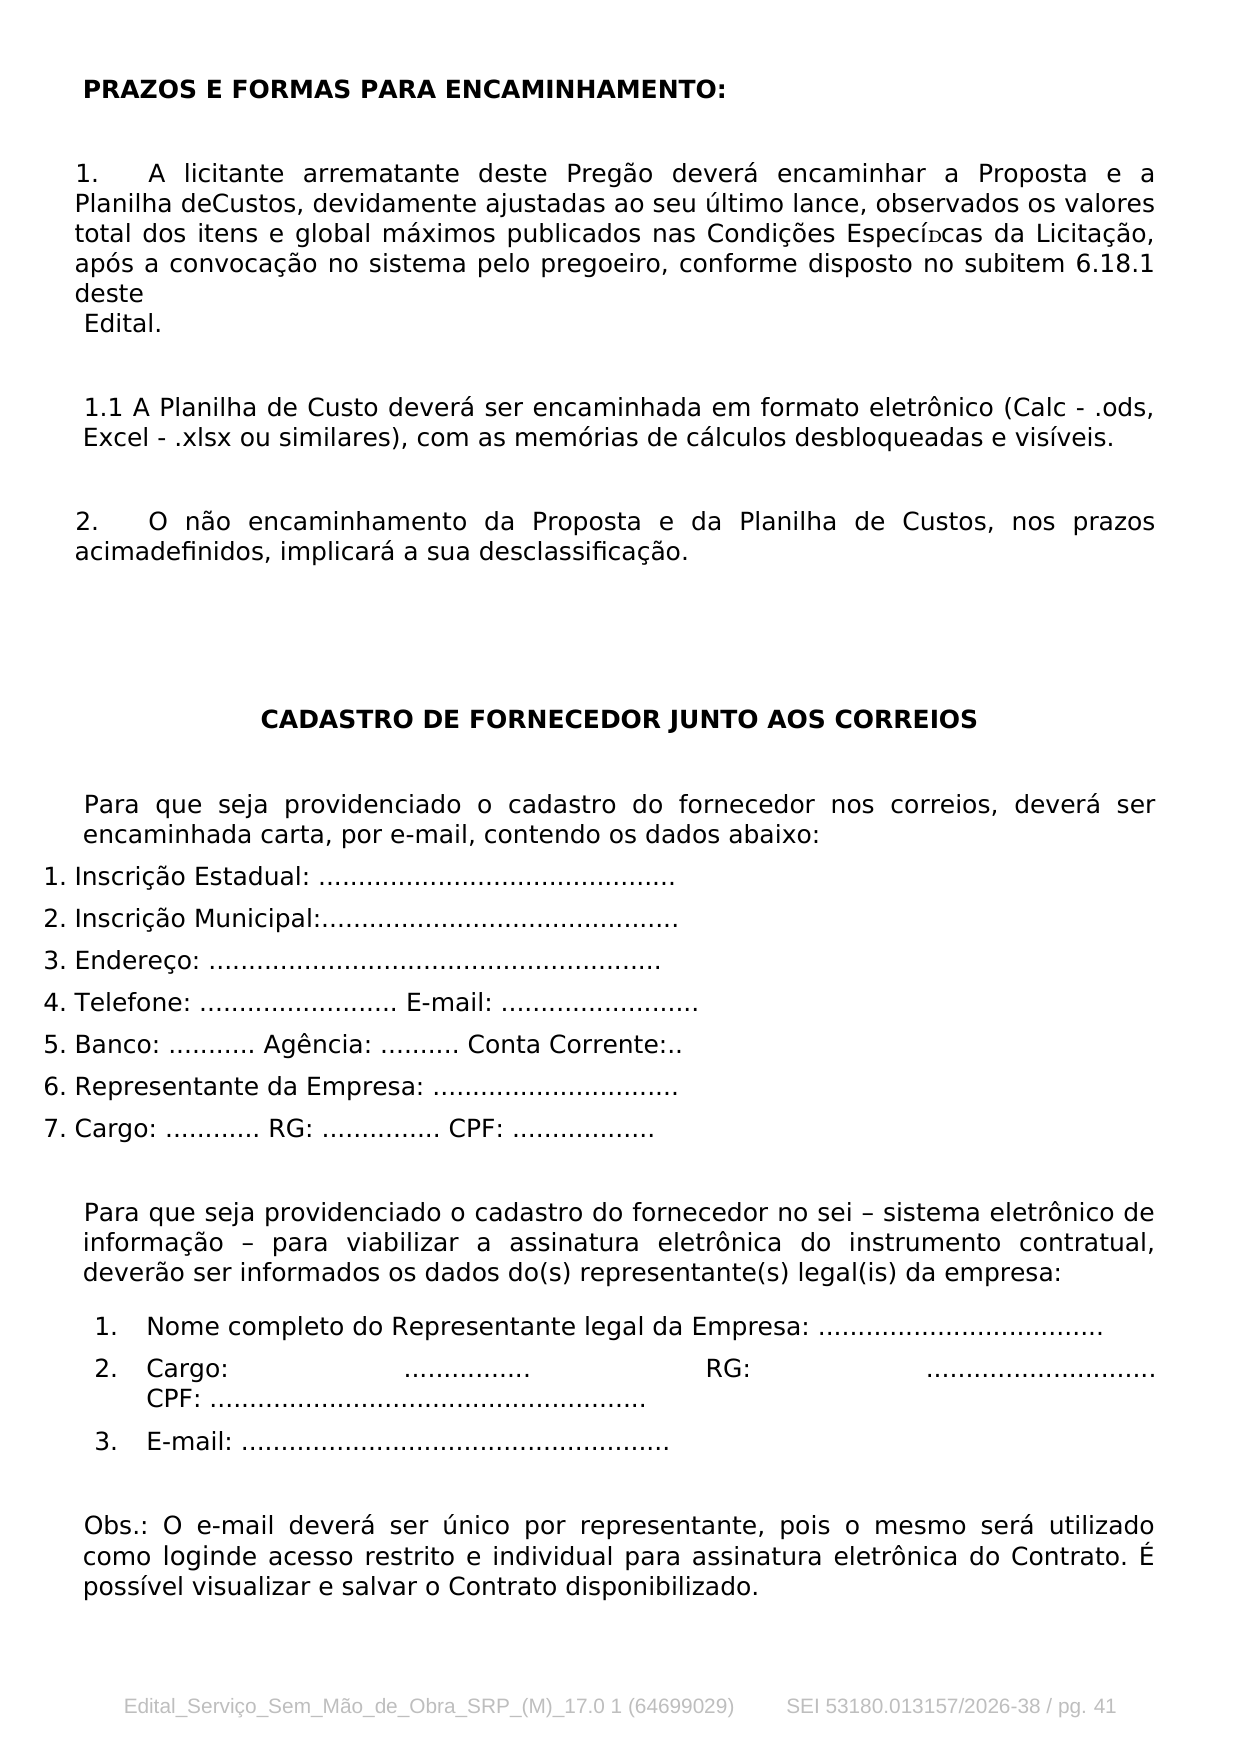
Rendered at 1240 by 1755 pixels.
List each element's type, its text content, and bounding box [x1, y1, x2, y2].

list Representante da Empresa: ............................... [43, 1072, 1156, 1101]
list O não encaminhamento da Proposta e da Planilha de Custos, nos prazos acimadefinidos, implicará a sua desclassificação. [74, 507, 1156, 567]
text Para que seja providenciado o cadastro do fornecedor no sei – sistema eletrônico de informação – para viabilizar a assinatura eletrônica do instrumento contratual, deverão ser informados os dados do(s) representante(s) legal(is) da empresa: [83, 1198, 1156, 1287]
list Endereço: ......................................................... [43, 946, 1156, 975]
list Inscrição Municipal:............................................. [43, 904, 1156, 933]
list Inscrição Estadual: ............................................. [43, 862, 1156, 891]
list Banco: ........... Agência: .......... Conta Corrente:.. [43, 1030, 1156, 1059]
text 1.1 A Planilha de Custo deverá ser encaminhada em formato eletrônico (Calc - .ods, Excel - .xlsx ou similares), com as memórias de cálculos desbloqueadas e visíveis. [83, 393, 1156, 452]
text Obs.: O e-mail deverá ser único por representante, pois o mesmo será utilizado como loginde acesso restrito e individual para assinatura eletrônica do Contrato. É possível visualizar e salvar o Contrato disponibilizado. [83, 1511, 1156, 1601]
text Edital. [83, 309, 1156, 338]
text CADASTRO DE FORNECEDOR JUNTO AOS CORREIOS [83, 706, 1156, 735]
list Nome completo do Representante legal da Empresa: .................................... [94, 1312, 1156, 1342]
list Cargo: ................ RG: ............................. CPF: ....................................................... [94, 1355, 1156, 1414]
list Cargo: ............ RG: ............... CPF: .................. [43, 1114, 1156, 1143]
list Telefone: ......................... E-mail: ......................... [43, 988, 1156, 1017]
text PRAZOS E FORMAS PARA ENCAMINHAMENTO: [83, 75, 1165, 104]
list A licitante arrematante deste Pregão deverá encaminhar a Proposta e a Planilha deCustos, devidamente ajustadas ao seu último lance, observados os valores total dos itens e global máximos publicados nas Condições Especícas da Licitação, após a convocação no sistema pelo pregoeiro, conforme disposto no subitem 6.18.1 deste [74, 159, 1156, 308]
list E-mail: ...................................................... [94, 1427, 1156, 1456]
text Para que seja providenciado o cadastro do fornecedor nos correios, deverá ser encaminhada carta, por e-mail, contendo os dados abaixo: [83, 790, 1156, 849]
